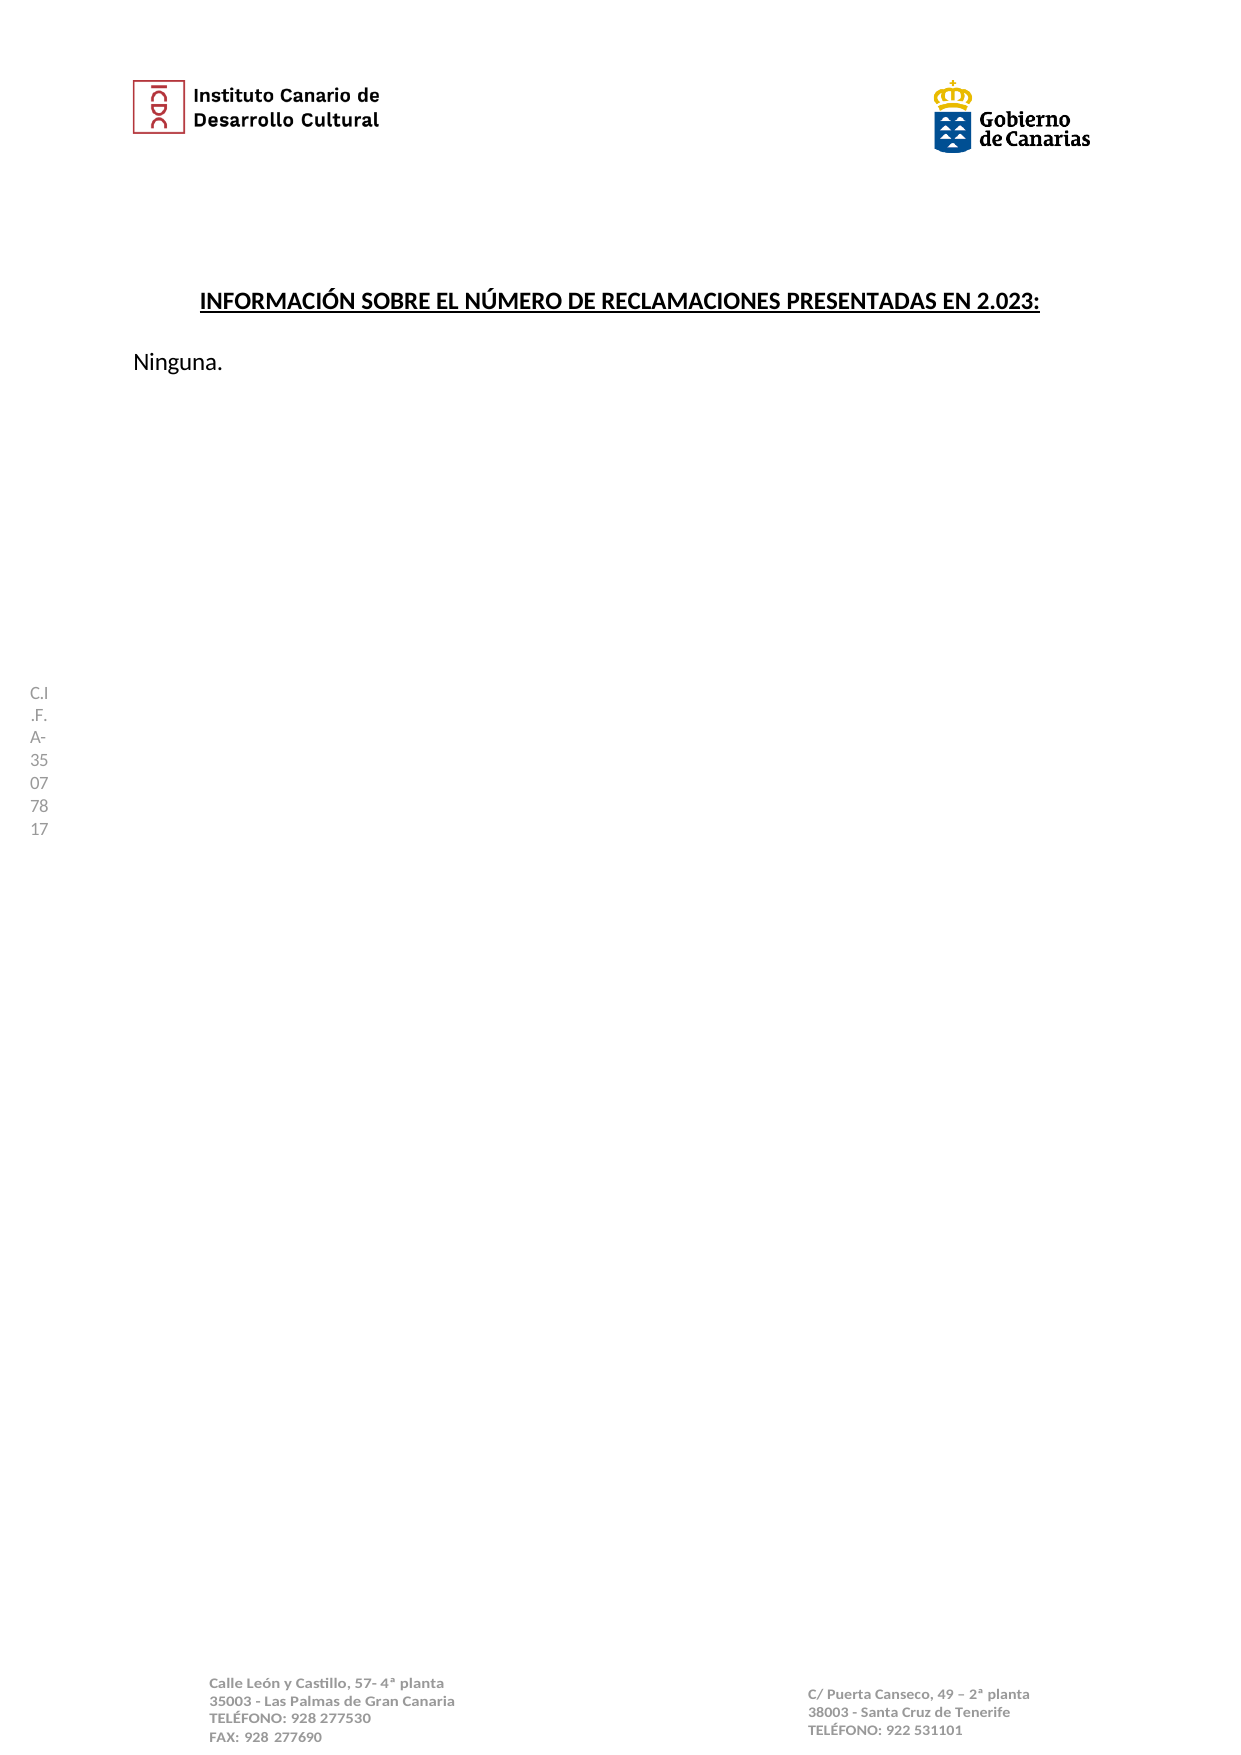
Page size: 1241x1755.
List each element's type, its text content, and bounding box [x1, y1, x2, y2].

text C/ Puerta Canseco, 49 – 2ª planta 38003 - Santa Cruz de Tenerife TELÉFONO: 922 531101 [808, 1686, 1068, 1739]
text 17 [30, 817, 1103, 840]
text C.I [30, 681, 1103, 704]
text FAX: 928 277690 [209, 1729, 460, 1747]
text INFORMACIÓN SOBRE EL NÚMERO DE RECLAMACIONES PRESENTADAS EN 2.023: [199, 286, 1103, 316]
text 07 [30, 771, 1103, 794]
text Ninguna. [133, 347, 1103, 377]
text Calle León y Castillo, 57- 4ª planta 35003 - Las Palmas de Gran Canaria TELÉFONO: 928 277530 [209, 1674, 460, 1728]
text 78 [30, 794, 1103, 817]
text .F. A- 35 [30, 704, 50, 771]
